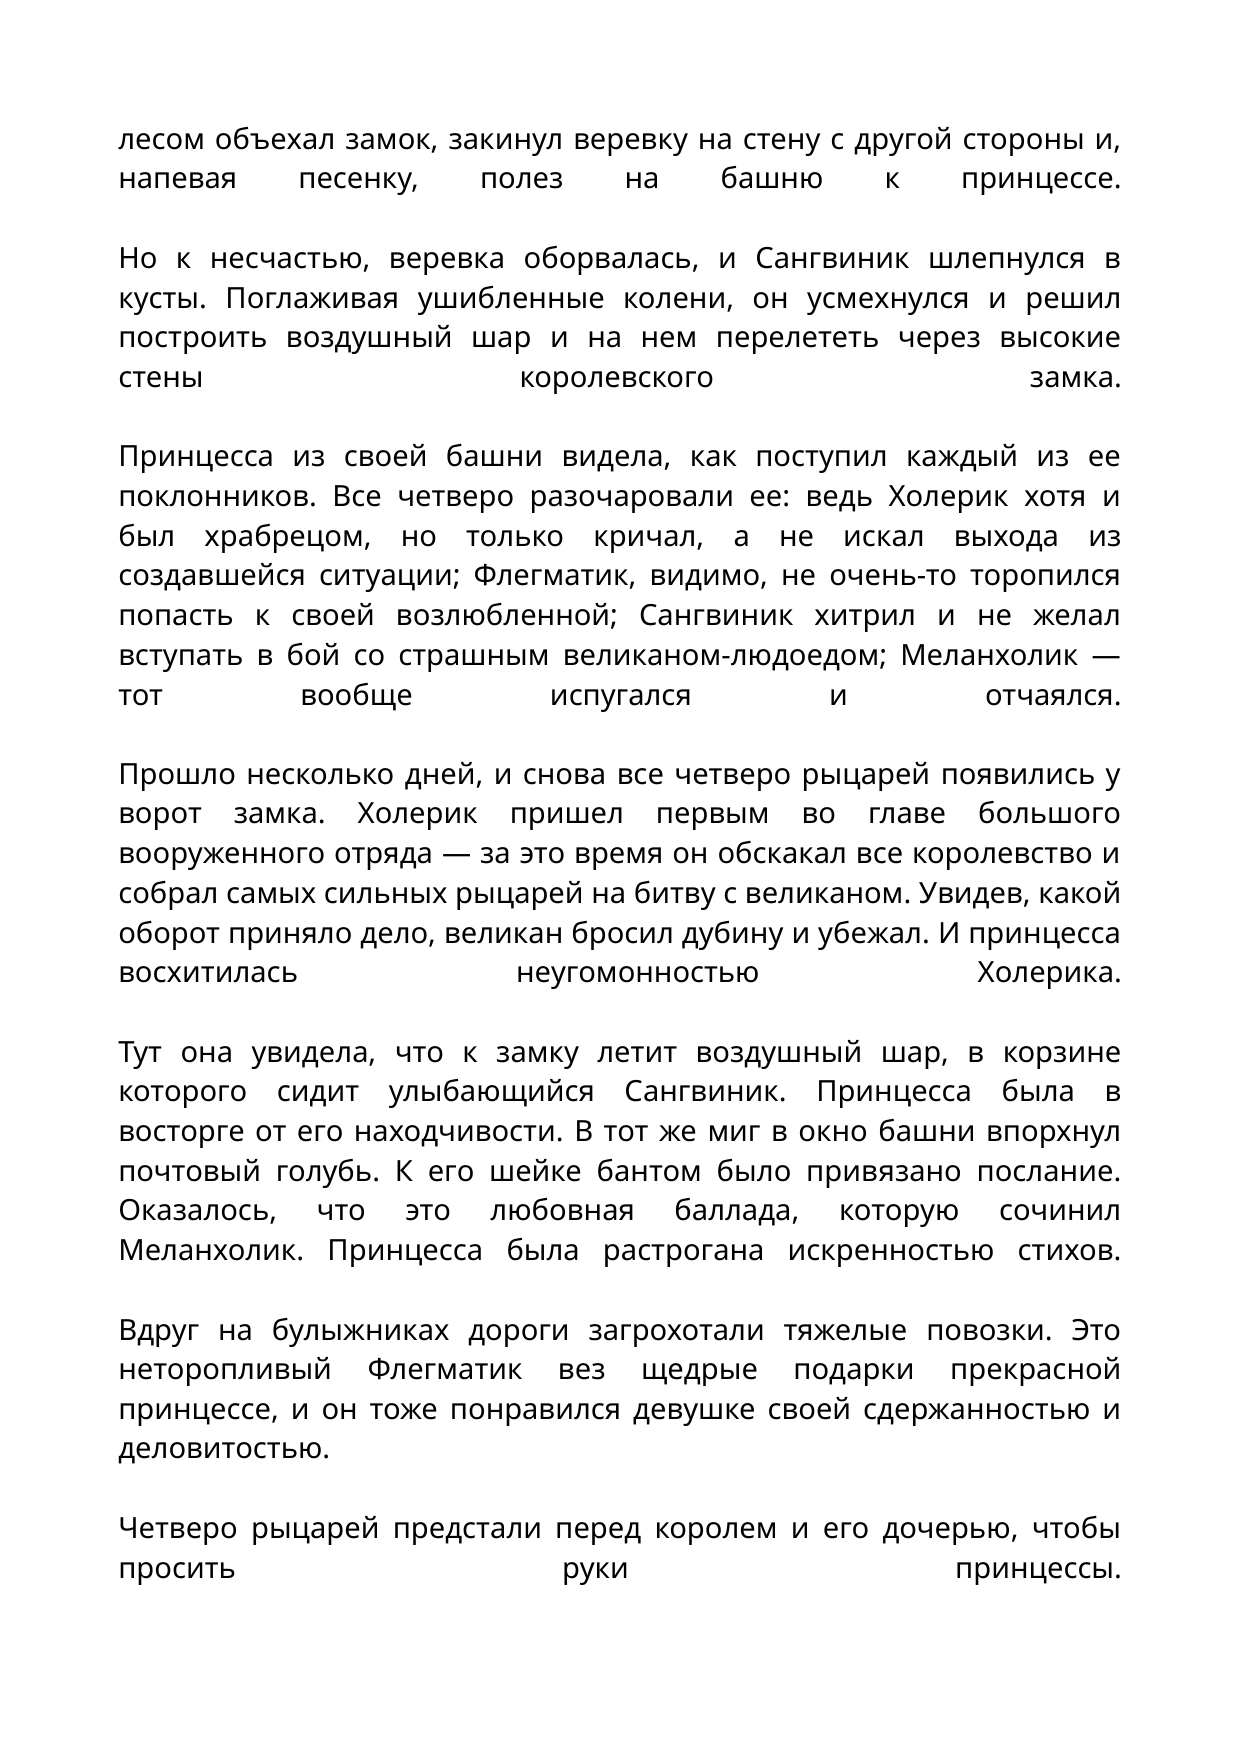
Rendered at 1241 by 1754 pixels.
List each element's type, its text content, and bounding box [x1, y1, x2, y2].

text лесом объехал замок, закинул веревку на стену с другой стороны и, напевая песенку, полез на башню к принцессе. Но к несчастью, веревка оборвалась, и Сангвиник шлепнулся в кусты. Поглаживая ушибленные колени, он усмехнулся и решил построить воздушный шар и на нем перелететь через высокие стены королевского замка. Принцесса из своей башни видела, как поступил каждый из ее поклонников. Все четверо разочаровали ее: ведь Холерик хотя и был храбрецом, но только кричал, а не искал выхода из создавшейся ситуации; Флегматик, видимо, не очень-то торопился попасть к своей возлюбленной; Сангвиник хитрил и не желал вступать в бой со страшным великаном-людоедом; Меланхолик — тот вообще испугался и отчаялся. Прошло несколько дней, и снова все четверо рыцарей появились у ворот замка. Холерик пришел первым во главе большого вооруженного отряда — за это время он обскакал все королевство и собрал самых сильных рыцарей на битву с великаном. Увидев, какой оборот приняло дело, великан бросил дубину и убежал. И принцесса восхитилась неугомонностью Холерика. Тут она увидела, что к замку летит воздушный шар, в корзине которого сидит улыбающийся Сангвиник. Принцесса была в восторге от его находчивости. В тот же миг в окно башни впорхнул почтовый голубь. К его шейке бантом было привязано послание. Оказалось, что это любовная баллада, которую сочинил Меланхолик. Принцесса была растрогана искренностью стихов. Вдруг на булыжниках дороги загрохотали тяжелые повозки. Это неторопливый Флегматик вез щедрые подарки прекрасной принцессе, и он тоже понравился девушке своей сдержанностью и деловитостью. Четверо рыцарей предстали перед королем и его дочерью, чтобы просить руки принцессы. [118, 118, 1122, 1626]
